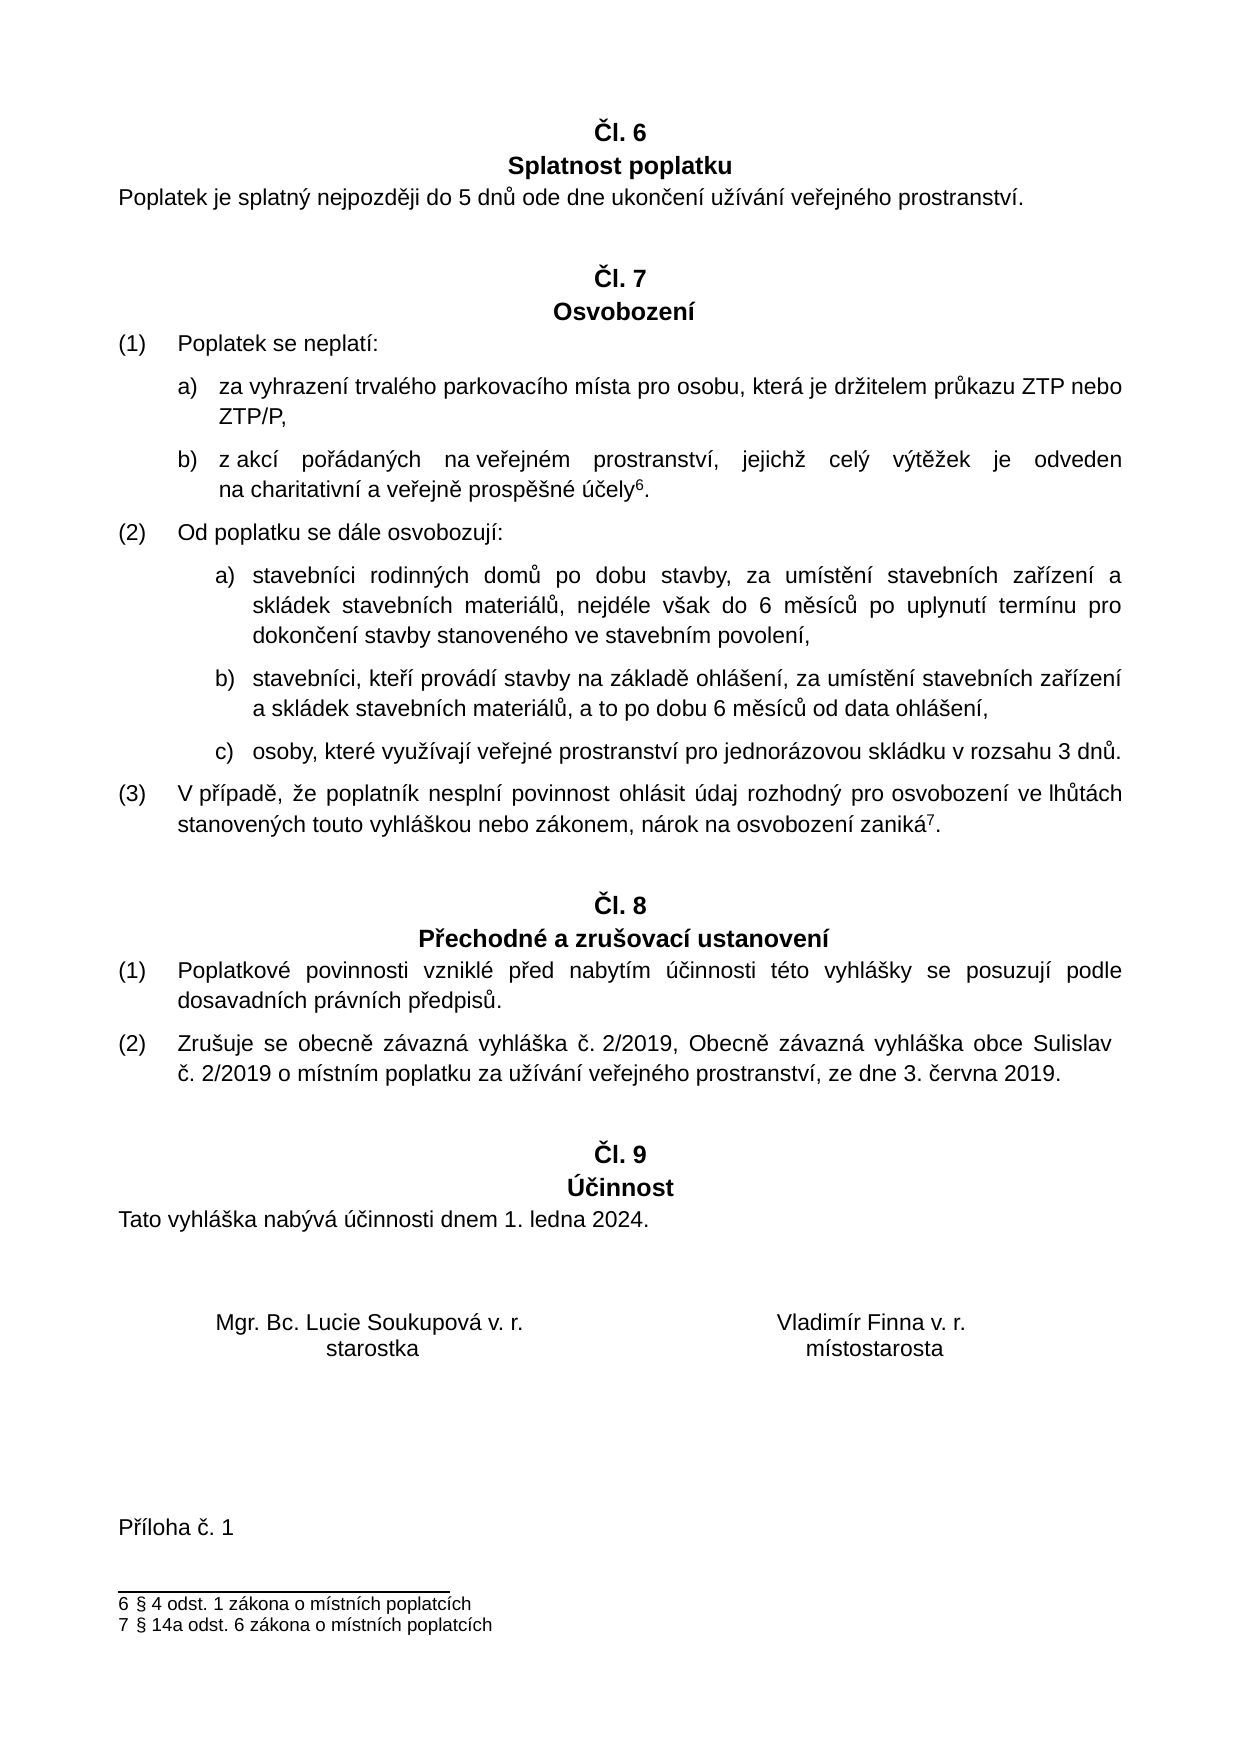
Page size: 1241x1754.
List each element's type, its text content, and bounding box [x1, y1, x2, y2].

subtitle Čl. 7 Osvobození [118, 264, 1122, 326]
text Poplatek je splatný nejpozději do 5 dnů ode dne ukončení užívání veřejného prostranství. [118, 184, 1122, 211]
list V případě, že poplatník nesplní povinnost ohlásit údaj rozhodný pro osvobození ve lhůtách stanovených touto vyhláškou nebo zákonem, nárok na osvobození zaniká. [118, 780, 1122, 837]
list Od poplatku se dále osvobozují: [118, 519, 1122, 545]
list z akcí pořádaných na veřejném prostranství, jejichž celý výtěžek je odveden na charitativní a veřejně prospěšné účely. [177, 446, 1122, 503]
table_header Mgr. Bc. Lucie Soukupová v. r. starostka [118, 1249, 620, 1367]
list § 14a odst. 6 zákona o místních poplatcích [118, 1614, 1122, 1635]
list osoby, které využívají veřejné prostranství pro jednorázovou skládku v rozsahu 3 dnů. [215, 738, 1122, 764]
subtitle Čl. 6 Splatnost poplatku [118, 118, 1122, 180]
text Tato vyhláška nabývá účinnosti dnem 1. ledna 2024. [118, 1206, 1122, 1233]
list stavebníci rodinných domů po dobu stavby, za umístění stavebních zařízení a skládek stavebních materiálů, nejdéle však do 6 měsíců po uplynutí termínu pro dokončení stavby stanoveného ve stavebním povolení, [215, 562, 1122, 648]
list Poplatek se neplatí: [118, 330, 1122, 357]
subtitle Čl. 8 Přechodné a zrušovací ustanovení [118, 891, 1122, 953]
table_cell [620, 1367, 1122, 1485]
list Poplatkové povinnosti vzniklé před nabytím účinnosti této vyhlášky se posuzují podle dosavadních právních předpisů. [118, 957, 1122, 1013]
list za vyhrazení trvalého parkovacího místa pro osobu, která je držitelem průkazu ZTP nebo ZTP/P, [177, 373, 1122, 430]
table_cell [118, 1367, 620, 1485]
list Zrušuje se obecně závazná vyhláška č. 2/2019, Obecně závazná vyhláška obce Sulislav č. 2/2019 o místním poplatku za užívání veřejného prostranství, ze dne 3. června 2019. [118, 1030, 1122, 1086]
list § 4 odst. 1 zákona o místních poplatcích [118, 1592, 1122, 1614]
table_header Vladimír Finna v. r. místostarosta [620, 1249, 1122, 1367]
list stavebníci, kteří provádí stavby na základě ohlášení, za umístění stavebních zařízení a skládek stavebních materiálů, a to po dobu 6 měsíců od data ohlášení, [215, 665, 1122, 721]
subtitle Čl. 9 Účinnost [118, 1140, 1122, 1202]
text Příloha č. 1 [118, 1514, 1122, 1540]
